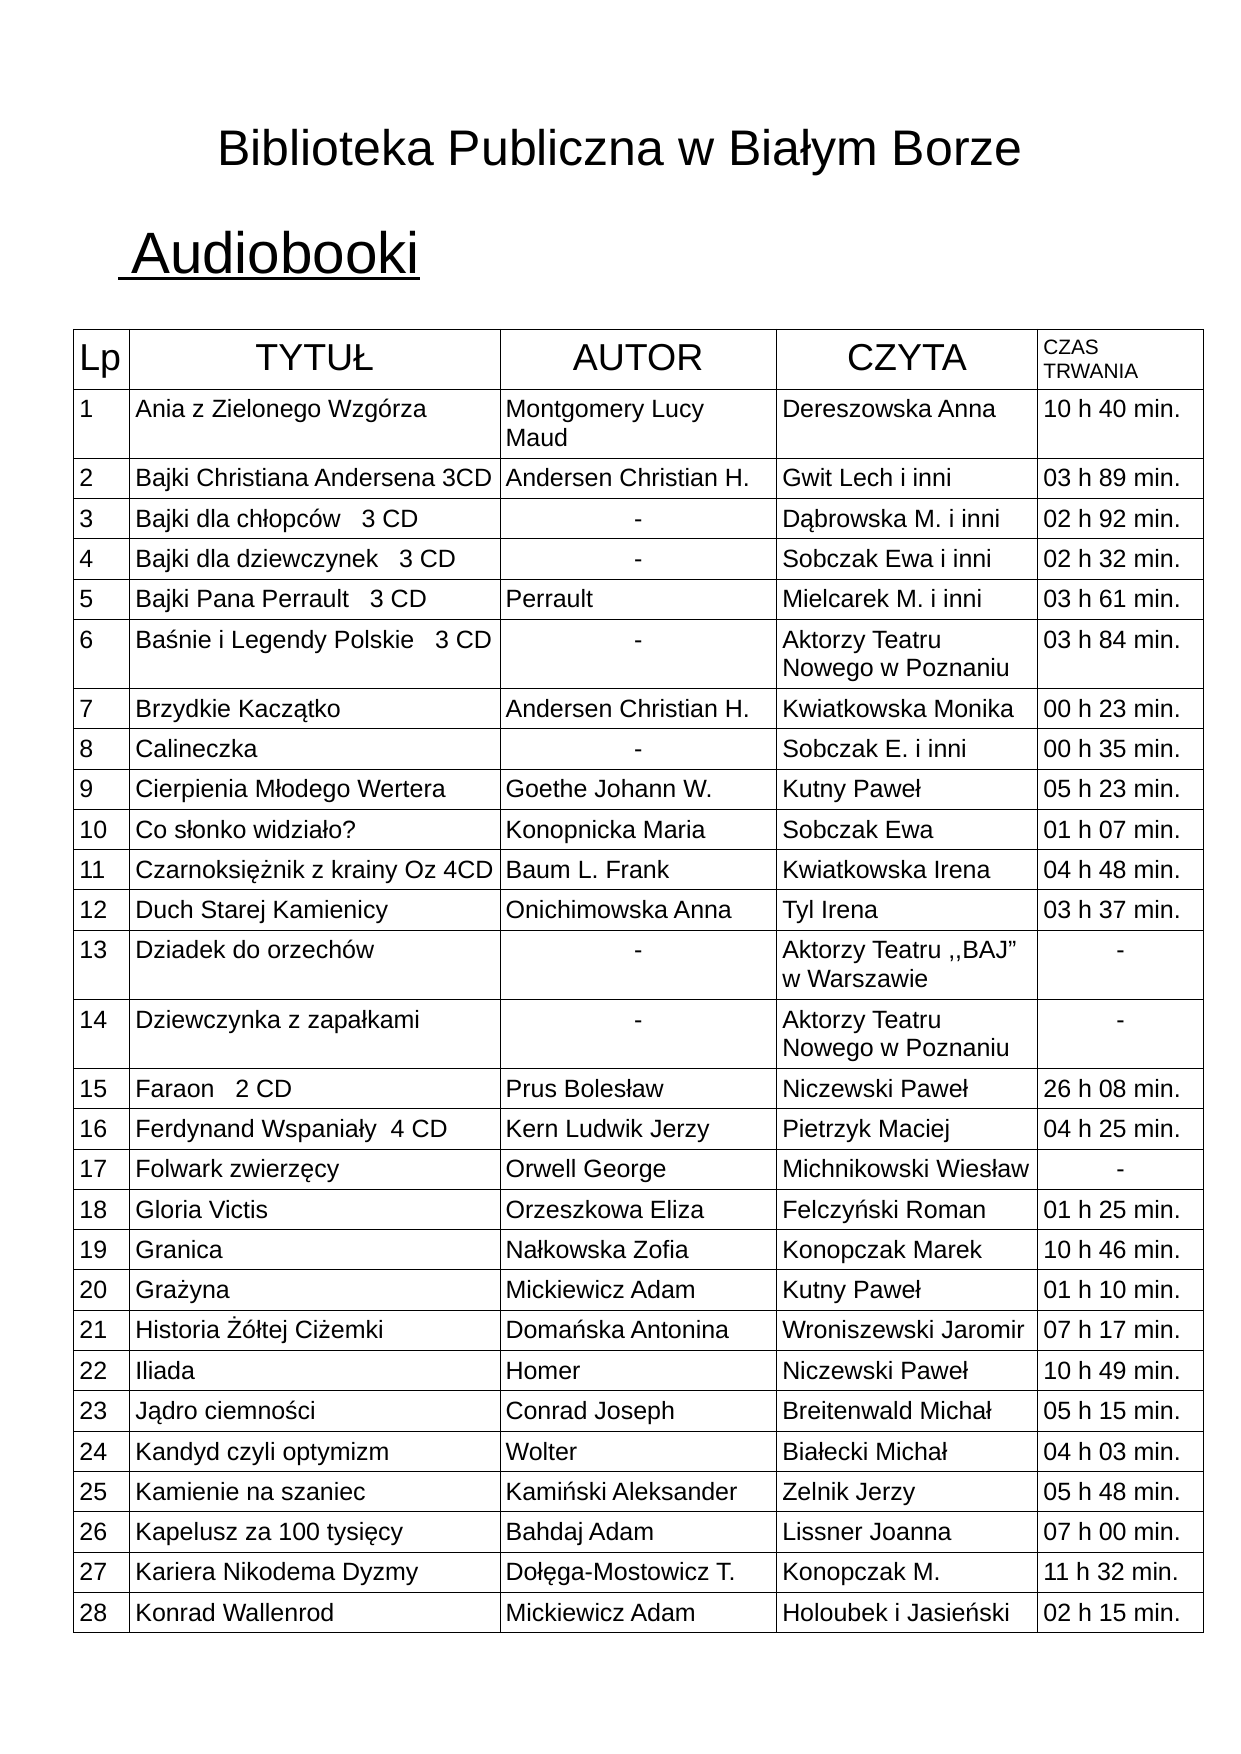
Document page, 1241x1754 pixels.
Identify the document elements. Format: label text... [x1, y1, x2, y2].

table_cell 13 [74, 931, 129, 999]
table_cell 03 h 84 min. [1038, 620, 1203, 688]
table_cell Orwell George [501, 1150, 776, 1189]
table_cell Niczewski Paweł [777, 1069, 1037, 1108]
table_header AUTOR [501, 330, 776, 388]
text Biblioteka Publiczna w Białym Borze [118, 118, 1122, 176]
table_cell 18 [74, 1190, 129, 1229]
table_cell - [1038, 1000, 1203, 1068]
table_cell 01 h 10 min. [1038, 1270, 1203, 1310]
table_cell 5 [74, 580, 129, 619]
table_cell 4 [74, 539, 129, 578]
table_cell Orzeszkowa Eliza [501, 1190, 776, 1229]
table_cell 02 h 92 min. [1038, 499, 1203, 538]
table_cell Sobczak Ewa i inni [777, 539, 1037, 578]
table_cell 25 [74, 1472, 129, 1511]
table_cell 16 [74, 1109, 129, 1148]
table_cell Konopczak Marek [777, 1230, 1037, 1269]
table_cell Kwiatkowska Irena [777, 850, 1037, 889]
table_cell Granica [130, 1230, 500, 1269]
table_header CZYTA [777, 330, 1037, 388]
table_cell - [501, 729, 776, 768]
table_cell Andersen Christian H. [501, 689, 776, 728]
table_cell Kwiatkowska Monika [777, 689, 1037, 728]
table_cell 11 h 32 min. [1038, 1553, 1203, 1592]
table_cell Domańska Antonina [501, 1311, 776, 1350]
table_cell 6 [74, 620, 129, 688]
table_cell Onichimowska Anna [501, 890, 776, 930]
table_cell 10 h 49 min. [1038, 1351, 1203, 1390]
table_cell Czarnoksiężnik z krainy Oz 4CD [130, 850, 500, 889]
table_cell Dziewczynka z zapałkami [130, 1000, 500, 1068]
table_cell 17 [74, 1150, 129, 1189]
table_cell 24 [74, 1432, 129, 1471]
table_cell Ferdynand Wspaniały 4 CD [130, 1109, 500, 1148]
table_cell Pietrzyk Maciej [777, 1109, 1037, 1148]
table_cell Dziadek do orzechów [130, 931, 500, 999]
table_cell Ania z Zielonego Wzgórza [130, 390, 500, 457]
table_cell Gwit Lech i inni [777, 459, 1037, 498]
table_cell 07 h 17 min. [1038, 1311, 1203, 1350]
table_cell Dąbrowska M. i inni [777, 499, 1037, 538]
table_cell 14 [74, 1000, 129, 1068]
table_cell 15 [74, 1069, 129, 1108]
table_cell 04 h 25 min. [1038, 1109, 1203, 1148]
table_cell 26 [74, 1512, 129, 1552]
table_cell Kariera Nikodema Dyzmy [130, 1553, 500, 1592]
table_cell 01 h 07 min. [1038, 810, 1203, 849]
table_cell Mickiewicz Adam [501, 1593, 776, 1632]
table_cell Wolter [501, 1432, 776, 1471]
table_header Lp [74, 330, 129, 388]
table_cell Brzydkie Kaczątko [130, 689, 500, 728]
table_cell Aktorzy Teatru ,,BAJ” w Warszawie [777, 931, 1037, 999]
table_cell - [501, 1000, 776, 1068]
table_cell 05 h 48 min. [1038, 1472, 1203, 1511]
table_cell 11 [74, 850, 129, 889]
table_cell Folwark zwierzęcy [130, 1150, 500, 1189]
table_cell Homer [501, 1351, 776, 1390]
table_cell 21 [74, 1311, 129, 1350]
table_cell Perrault [501, 580, 776, 619]
table_cell 02 h 32 min. [1038, 539, 1203, 578]
table_cell Zelnik Jerzy [777, 1472, 1037, 1511]
table_cell Co słonko widziało? [130, 810, 500, 849]
table_cell Kamienie na szaniec [130, 1472, 500, 1511]
table_cell 02 h 15 min. [1038, 1593, 1203, 1632]
table_cell 10 [74, 810, 129, 849]
table_cell Historia Żółtej Ciżemki [130, 1311, 500, 1350]
table_cell Niczewski Paweł [777, 1351, 1037, 1390]
table_cell Goethe Johann W. [501, 770, 776, 809]
table_cell Faraon 2 CD [130, 1069, 500, 1108]
table_cell 2 [74, 459, 129, 498]
table_cell Gloria Victis [130, 1190, 500, 1229]
table_cell 27 [74, 1553, 129, 1592]
table_cell 26 h 08 min. [1038, 1069, 1203, 1108]
table_cell 00 h 23 min. [1038, 689, 1203, 728]
table_cell 7 [74, 689, 129, 728]
table_cell 05 h 15 min. [1038, 1391, 1203, 1431]
table_cell 1 [74, 390, 129, 457]
table_cell 28 [74, 1593, 129, 1632]
table_cell 03 h 37 min. [1038, 890, 1203, 930]
table_cell Conrad Joseph [501, 1391, 776, 1431]
table_cell 9 [74, 770, 129, 809]
table_cell 10 h 46 min. [1038, 1230, 1203, 1269]
table_cell - [501, 931, 776, 999]
table_cell Sobczak Ewa [777, 810, 1037, 849]
table_cell Tyl Irena [777, 890, 1037, 930]
table_cell 01 h 25 min. [1038, 1190, 1203, 1229]
table_cell Cierpienia Młodego Wertera [130, 770, 500, 809]
table_cell - [1038, 931, 1203, 999]
table_cell Mickiewicz Adam [501, 1270, 776, 1310]
table_cell 04 h 03 min. [1038, 1432, 1203, 1471]
table_cell Aktorzy Teatru Nowego w Poznaniu [777, 620, 1037, 688]
table_cell - [501, 499, 776, 538]
table_cell Felczyński Roman [777, 1190, 1037, 1229]
table_cell 04 h 48 min. [1038, 850, 1203, 889]
table_cell 12 [74, 890, 129, 930]
table_cell Baśnie i Legendy Polskie 3 CD [130, 620, 500, 688]
table_cell 22 [74, 1351, 129, 1390]
table_cell 8 [74, 729, 129, 768]
table_cell 07 h 00 min. [1038, 1512, 1203, 1552]
table_cell Kern Ludwik Jerzy [501, 1109, 776, 1148]
table_cell Iliada [130, 1351, 500, 1390]
table_cell Prus Bolesław [501, 1069, 776, 1108]
table_cell Andersen Christian H. [501, 459, 776, 498]
table_cell Aktorzy Teatru Nowego w Poznaniu [777, 1000, 1037, 1068]
table_cell Breitenwald Michał [777, 1391, 1037, 1431]
table_cell Białecki Michał [777, 1432, 1037, 1471]
table_cell 05 h 23 min. [1038, 770, 1203, 809]
table_cell Bajki dla chłopców 3 CD [130, 499, 500, 538]
table_cell Bahdaj Adam [501, 1512, 776, 1552]
table_cell 20 [74, 1270, 129, 1310]
table_cell 00 h 35 min. [1038, 729, 1203, 768]
table_cell - [501, 539, 776, 578]
table_header TYTUŁ [130, 330, 500, 388]
table_header CZAS TRWANIA [1038, 330, 1203, 388]
table_cell Lissner Joanna [777, 1512, 1037, 1552]
table_cell Kutny Paweł [777, 1270, 1037, 1310]
table_cell Bajki Christiana Andersena 3CD [130, 459, 500, 498]
table_cell Calineczka [130, 729, 500, 768]
text Audiobooki [118, 219, 1122, 286]
table_cell Dołęga-Mostowicz T. [501, 1553, 776, 1592]
table_cell Grażyna [130, 1270, 500, 1310]
table_cell 10 h 40 min. [1038, 390, 1203, 457]
table_cell Kapelusz za 100 tysięcy [130, 1512, 500, 1552]
table_cell 19 [74, 1230, 129, 1269]
table_cell Konopnicka Maria [501, 810, 776, 849]
table_cell Baum L. Frank [501, 850, 776, 889]
table_cell Konrad Wallenrod [130, 1593, 500, 1632]
table_cell 3 [74, 499, 129, 538]
table_cell Montgomery Lucy Maud [501, 390, 776, 457]
table_cell Bajki Pana Perrault 3 CD [130, 580, 500, 619]
table_cell - [1038, 1150, 1203, 1189]
table_cell Kandyd czyli optymizm [130, 1432, 500, 1471]
table_cell Jądro ciemności [130, 1391, 500, 1431]
table_cell Wroniszewski Jaromir [777, 1311, 1037, 1350]
table_cell Duch Starej Kamienicy [130, 890, 500, 930]
table_cell 03 h 61 min. [1038, 580, 1203, 619]
table_cell Bajki dla dziewczynek 3 CD [130, 539, 500, 578]
table_cell Nałkowska Zofia [501, 1230, 776, 1269]
table_cell Sobczak E. i inni [777, 729, 1037, 768]
table_cell Kamiński Aleksander [501, 1472, 776, 1511]
table_cell - [501, 620, 776, 688]
table_cell Michnikowski Wiesław [777, 1150, 1037, 1189]
table_cell 03 h 89 min. [1038, 459, 1203, 498]
table_cell Mielcarek M. i inni [777, 580, 1037, 619]
table_cell Konopczak M. [777, 1553, 1037, 1592]
table_cell 23 [74, 1391, 129, 1431]
table_cell Dereszowska Anna [777, 390, 1037, 457]
table_cell Holoubek i Jasieński [777, 1593, 1037, 1632]
table_cell Kutny Paweł [777, 770, 1037, 809]
